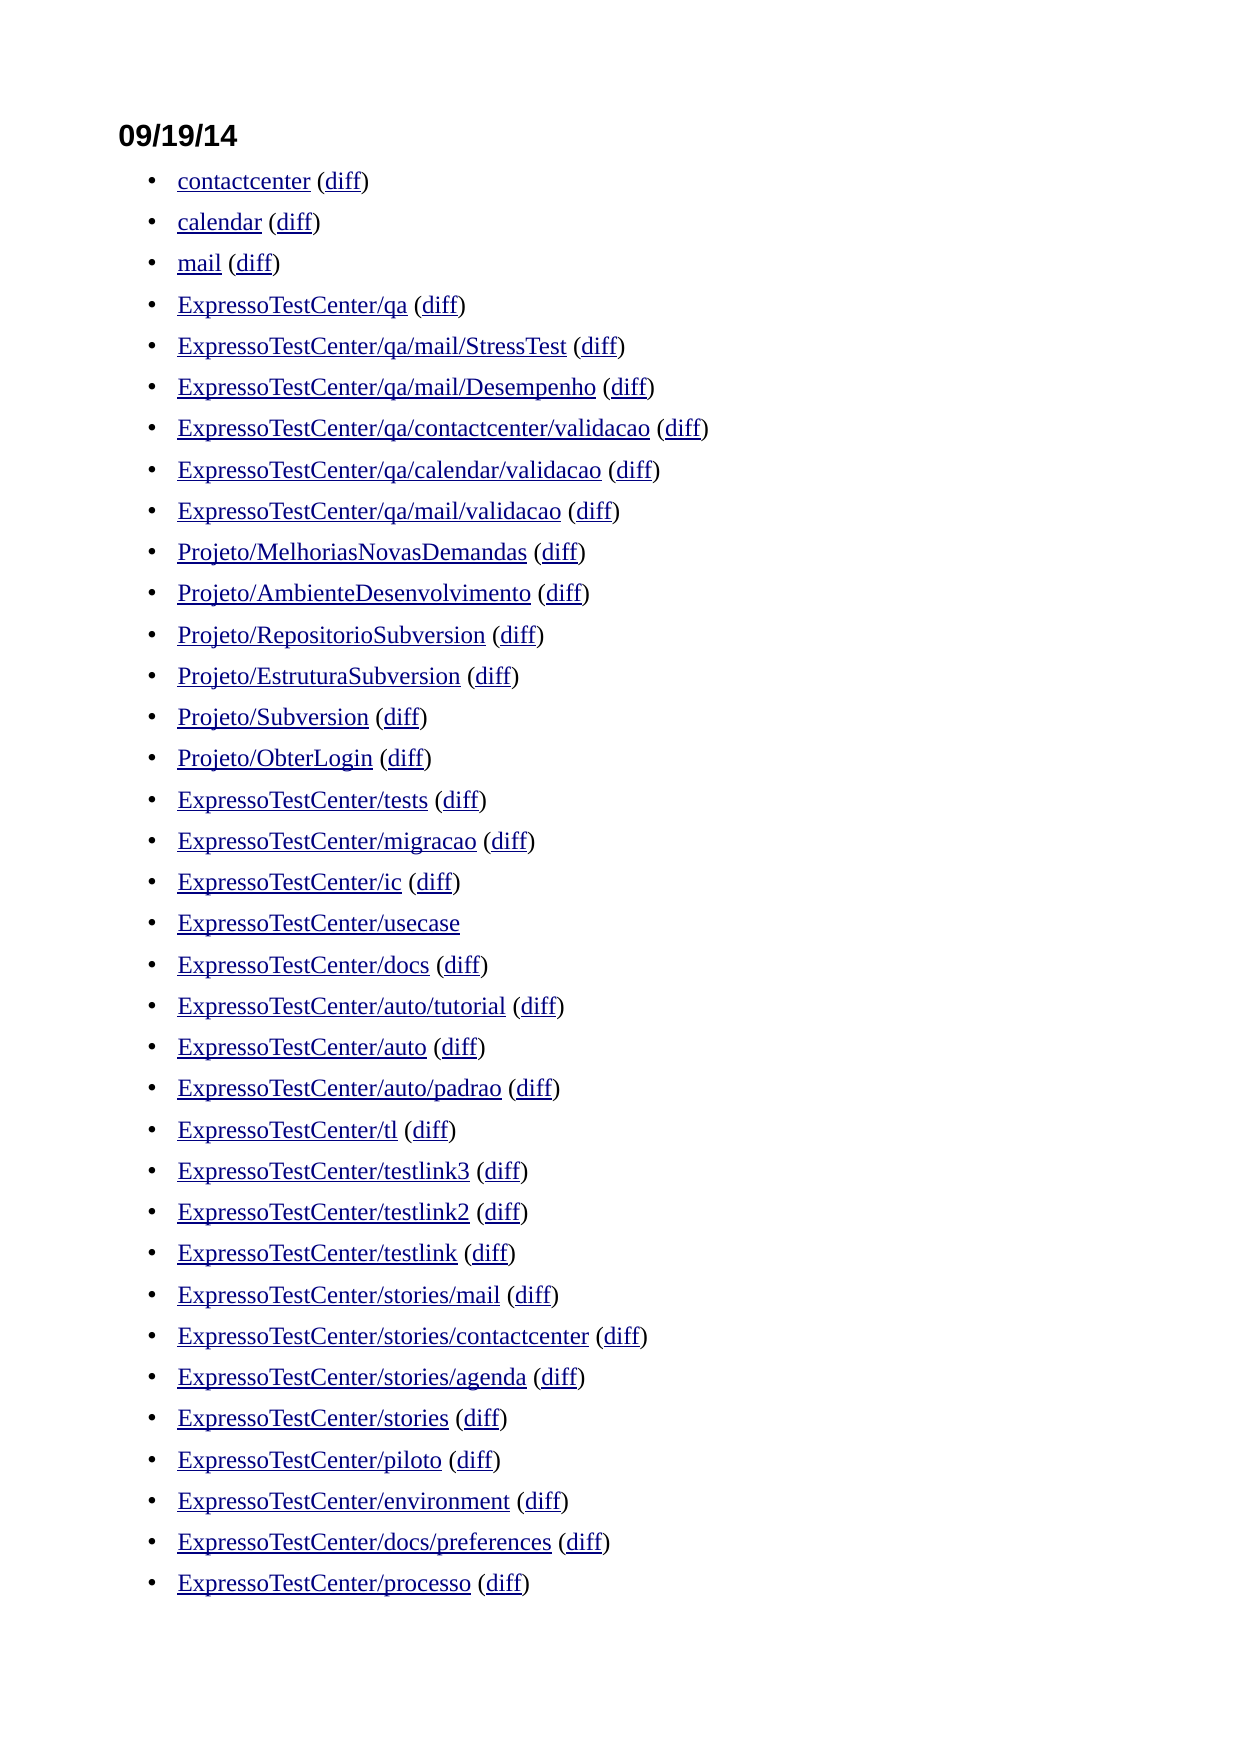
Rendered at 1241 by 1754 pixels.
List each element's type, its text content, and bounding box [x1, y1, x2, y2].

list ExpressoTestCenter/piloto (diff) [148, 1445, 1122, 1473]
list ExpressoTestCenter/stories/mail (diff) [148, 1280, 1122, 1308]
list ExpressoTestCenter/testlink2 (diff) [148, 1197, 1122, 1226]
list ExpressoTestCenter/docs (diff) [148, 950, 1122, 978]
list Projeto/MelhoriasNovasDemandas (diff) [148, 537, 1122, 566]
list ExpressoTestCenter/stories (diff) [148, 1403, 1122, 1432]
list ExpressoTestCenter/stories/contactcenter (diff) [148, 1321, 1122, 1350]
list Projeto/EstruturaSubversion (diff) [148, 661, 1122, 690]
list ExpressoTestCenter/tl (diff) [148, 1115, 1122, 1143]
list ExpressoTestCenter/processo (diff) [148, 1568, 1122, 1597]
list ExpressoTestCenter/migracao (diff) [148, 826, 1122, 855]
list Projeto/RepositorioSubversion (diff) [148, 620, 1122, 648]
list ExpressoTestCenter/tests (diff) [148, 785, 1122, 813]
list ExpressoTestCenter/environment (diff) [148, 1486, 1122, 1515]
list ExpressoTestCenter/testlink (diff) [148, 1238, 1122, 1267]
list ExpressoTestCenter/usecase [148, 908, 1122, 937]
list ExpressoTestCenter/qa (diff) [148, 290, 1122, 318]
list ExpressoTestCenter/docs/preferences (diff) [148, 1527, 1122, 1556]
list Projeto/Subversion (diff) [148, 702, 1122, 731]
list calendar (diff) [148, 207, 1122, 236]
list ExpressoTestCenter/auto/padrao (diff) [148, 1073, 1122, 1102]
list ExpressoTestCenter/auto/tutorial (diff) [148, 991, 1122, 1020]
list ExpressoTestCenter/stories/agenda (diff) [148, 1362, 1122, 1391]
list ExpressoTestCenter/auto (diff) [148, 1032, 1122, 1061]
list ExpressoTestCenter/ic (diff) [148, 867, 1122, 896]
list ExpressoTestCenter/qa/mail/validacao (diff) [148, 496, 1122, 525]
list Projeto/AmbienteDesenvolvimento (diff) [148, 578, 1122, 607]
subtitle 09/19/14 [118, 118, 1122, 153]
list ExpressoTestCenter/qa/contactcenter/validacao (diff) [148, 413, 1122, 442]
list Projeto/ObterLogin (diff) [148, 743, 1122, 772]
list ExpressoTestCenter/qa/mail/Desempenho (diff) [148, 372, 1122, 401]
list mail (diff) [148, 248, 1122, 277]
list ExpressoTestCenter/qa/mail/StressTest (diff) [148, 331, 1122, 360]
list ExpressoTestCenter/testlink3 (diff) [148, 1156, 1122, 1185]
list ExpressoTestCenter/qa/calendar/validacao (diff) [148, 455, 1122, 483]
list contactcenter (diff) [148, 166, 1122, 195]
